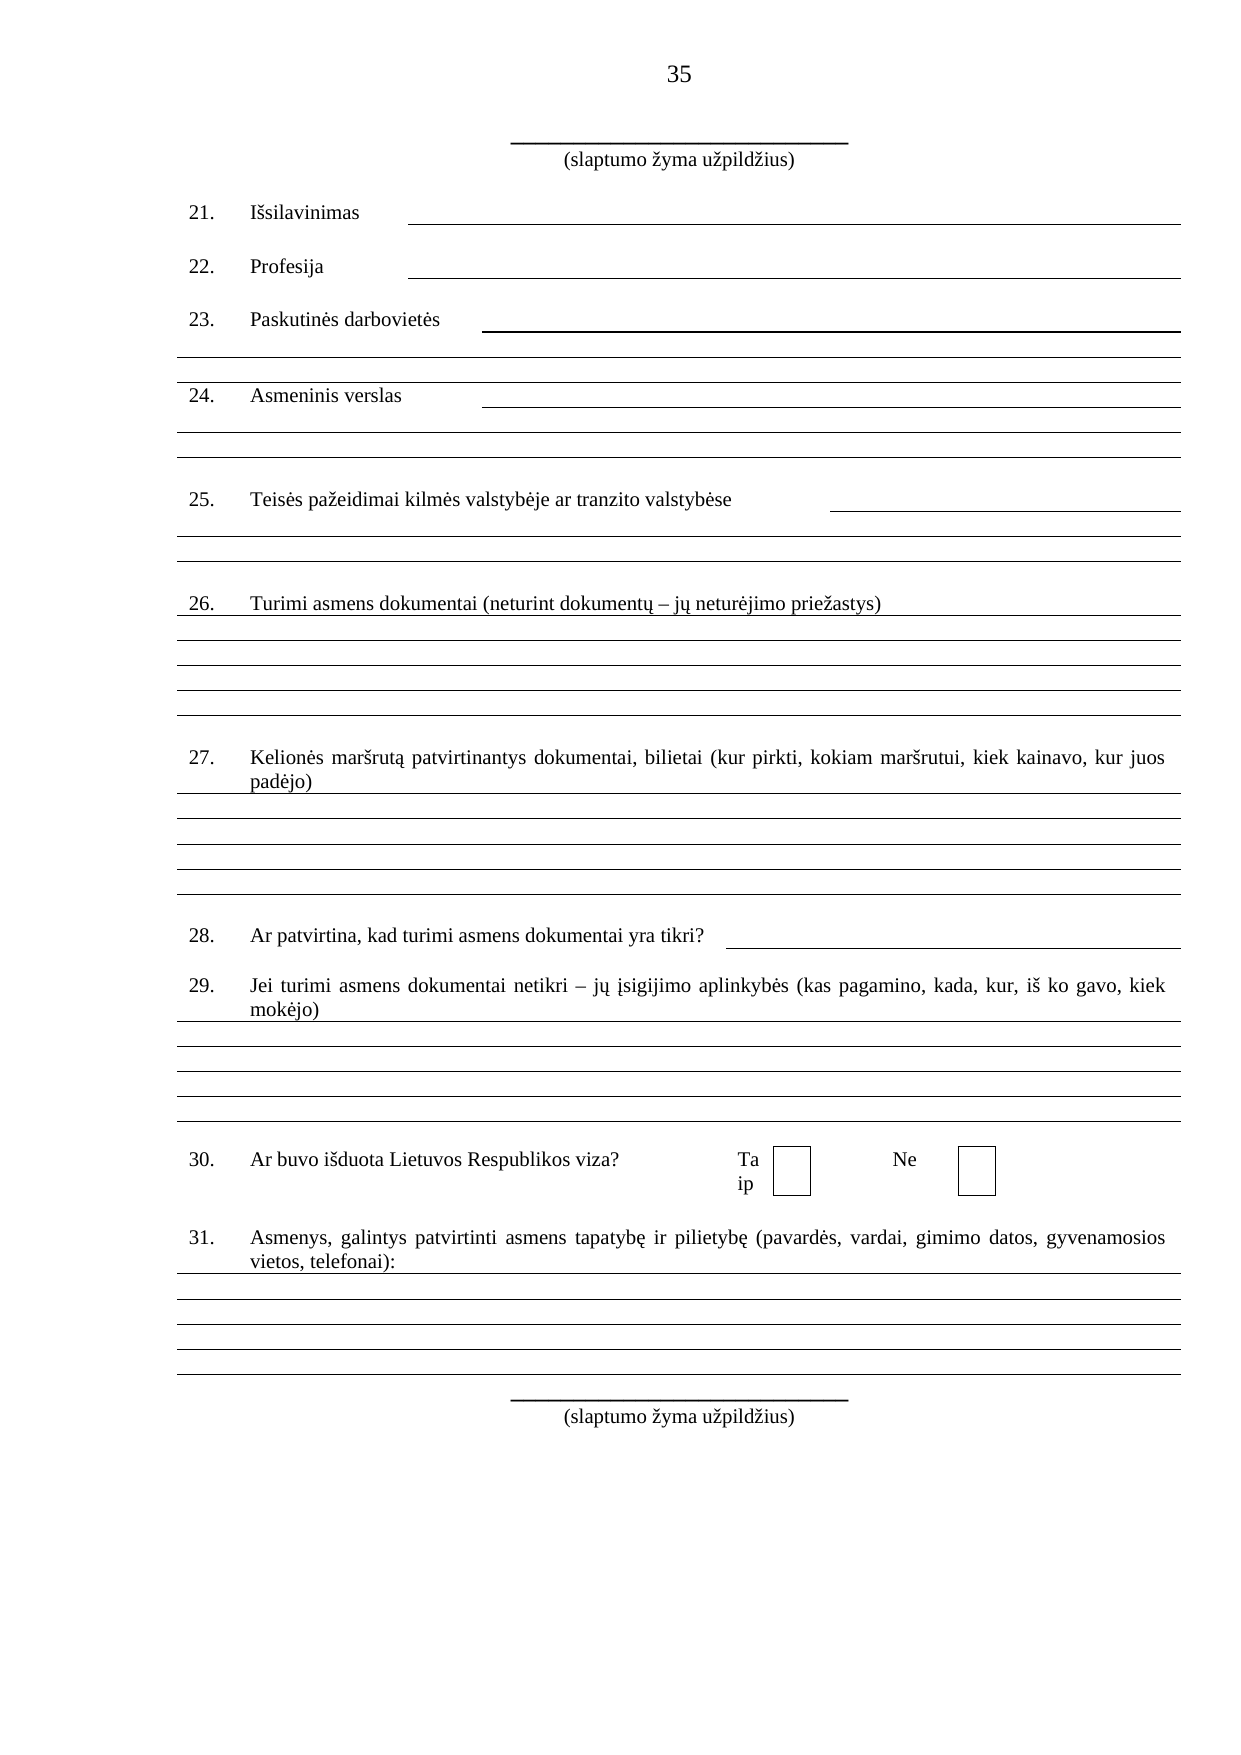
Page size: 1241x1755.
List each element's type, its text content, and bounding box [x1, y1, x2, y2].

table_cell Taip [726, 1146, 773, 1195]
table_cell [177, 511, 1181, 536]
text ___________________________ [177, 1375, 1181, 1403]
table_cell [177, 1022, 1181, 1046]
table_header Profesija [239, 254, 408, 278]
table_header [482, 308, 1181, 331]
table_header Kelionės maršrutą patvirtinantys dokumentai, bilietai (kur pirkti, kokiam maršrutui, kiek kainavo, kur juos padėjo) [239, 745, 1178, 793]
table_cell [239, 948, 1178, 973]
text ___________________________ [177, 118, 1181, 147]
table_header [408, 254, 1181, 278]
table_header Turimi asmens dokumentai (neturint dokumentų – jų neturėjimo priežastys) [239, 591, 913, 615]
table_header Išsilavinimas [239, 200, 408, 224]
table_cell [811, 1146, 881, 1195]
table_cell [177, 1072, 1181, 1096]
table_cell [726, 1122, 773, 1146]
table_cell [177, 537, 1181, 561]
table_cell [239, 1122, 726, 1146]
table_header [830, 487, 1181, 511]
table_cell [177, 845, 1181, 868]
table_header 27. [177, 745, 238, 793]
table_cell [177, 433, 1181, 457]
table_cell [177, 1274, 1181, 1298]
table_header 26. [177, 591, 238, 615]
table_cell 24. [177, 383, 238, 407]
table_cell Ar buvo išduota Lietuvos Respublikos viza? [239, 1146, 726, 1195]
table_cell Asmeninis verslas [239, 383, 482, 407]
table_cell [177, 948, 238, 973]
table_cell 30. [177, 1146, 238, 1195]
table_cell Jei turimi asmens dokumentai netikri – jų įsigijimo aplinkybės (kas pagamino, kada, kur, iš ko gavo, kiek mokėjo) [239, 973, 1178, 1021]
table_header Teisės pažeidimai kilmės valstybėje ar tranzito valstybėse [239, 487, 830, 511]
table_cell [774, 1147, 810, 1195]
table_header 31. [177, 1225, 238, 1273]
table_cell [177, 870, 1181, 894]
table_cell [177, 1122, 238, 1146]
table_cell [177, 358, 1181, 382]
table_cell [959, 1147, 995, 1195]
table_cell [482, 383, 1181, 407]
table_cell [177, 407, 1181, 432]
table_cell [177, 1047, 1181, 1071]
text (slaptumo žyma užpildžius) [177, 147, 1181, 171]
table_cell [177, 616, 1181, 640]
table_cell [177, 794, 1181, 818]
table_cell Ne [881, 1146, 958, 1195]
table_cell [177, 666, 1181, 690]
table_header Paskutinės darbovietės [239, 308, 482, 331]
table_header [914, 591, 1181, 615]
table_header Asmenys, galintys patvirtinti asmens tapatybę ir pilietybę (pavardės, vardai, gimimo datos, gyvenamosios vietos, telefonai): [239, 1225, 1178, 1273]
table_header 23. [177, 308, 238, 331]
table_header 25. [177, 487, 238, 511]
table_cell [811, 1122, 881, 1146]
table_cell [177, 1325, 1181, 1349]
table_header 22. [177, 254, 238, 278]
table_header 21. [177, 200, 238, 224]
table_cell [177, 1097, 1181, 1121]
table_header 28. [177, 924, 238, 947]
table_cell [881, 1122, 958, 1146]
table_cell [177, 331, 1181, 357]
table_header Ar patvirtina, kad turimi asmens dokumentai yra tikri? [239, 924, 726, 947]
table_cell [958, 1122, 995, 1146]
table_cell [774, 1122, 811, 1146]
text (slaptumo žyma užpildžius) [177, 1403, 1181, 1428]
table_cell [177, 1350, 1181, 1374]
table_cell [177, 641, 1181, 665]
table_header [408, 200, 1181, 224]
table_cell [177, 691, 1181, 715]
table_cell [996, 1146, 1181, 1195]
table_cell 29. [177, 973, 238, 1021]
table_cell [995, 1122, 1181, 1146]
table_cell [177, 1300, 1181, 1323]
table_cell [177, 819, 1181, 843]
table_header [726, 924, 1181, 947]
